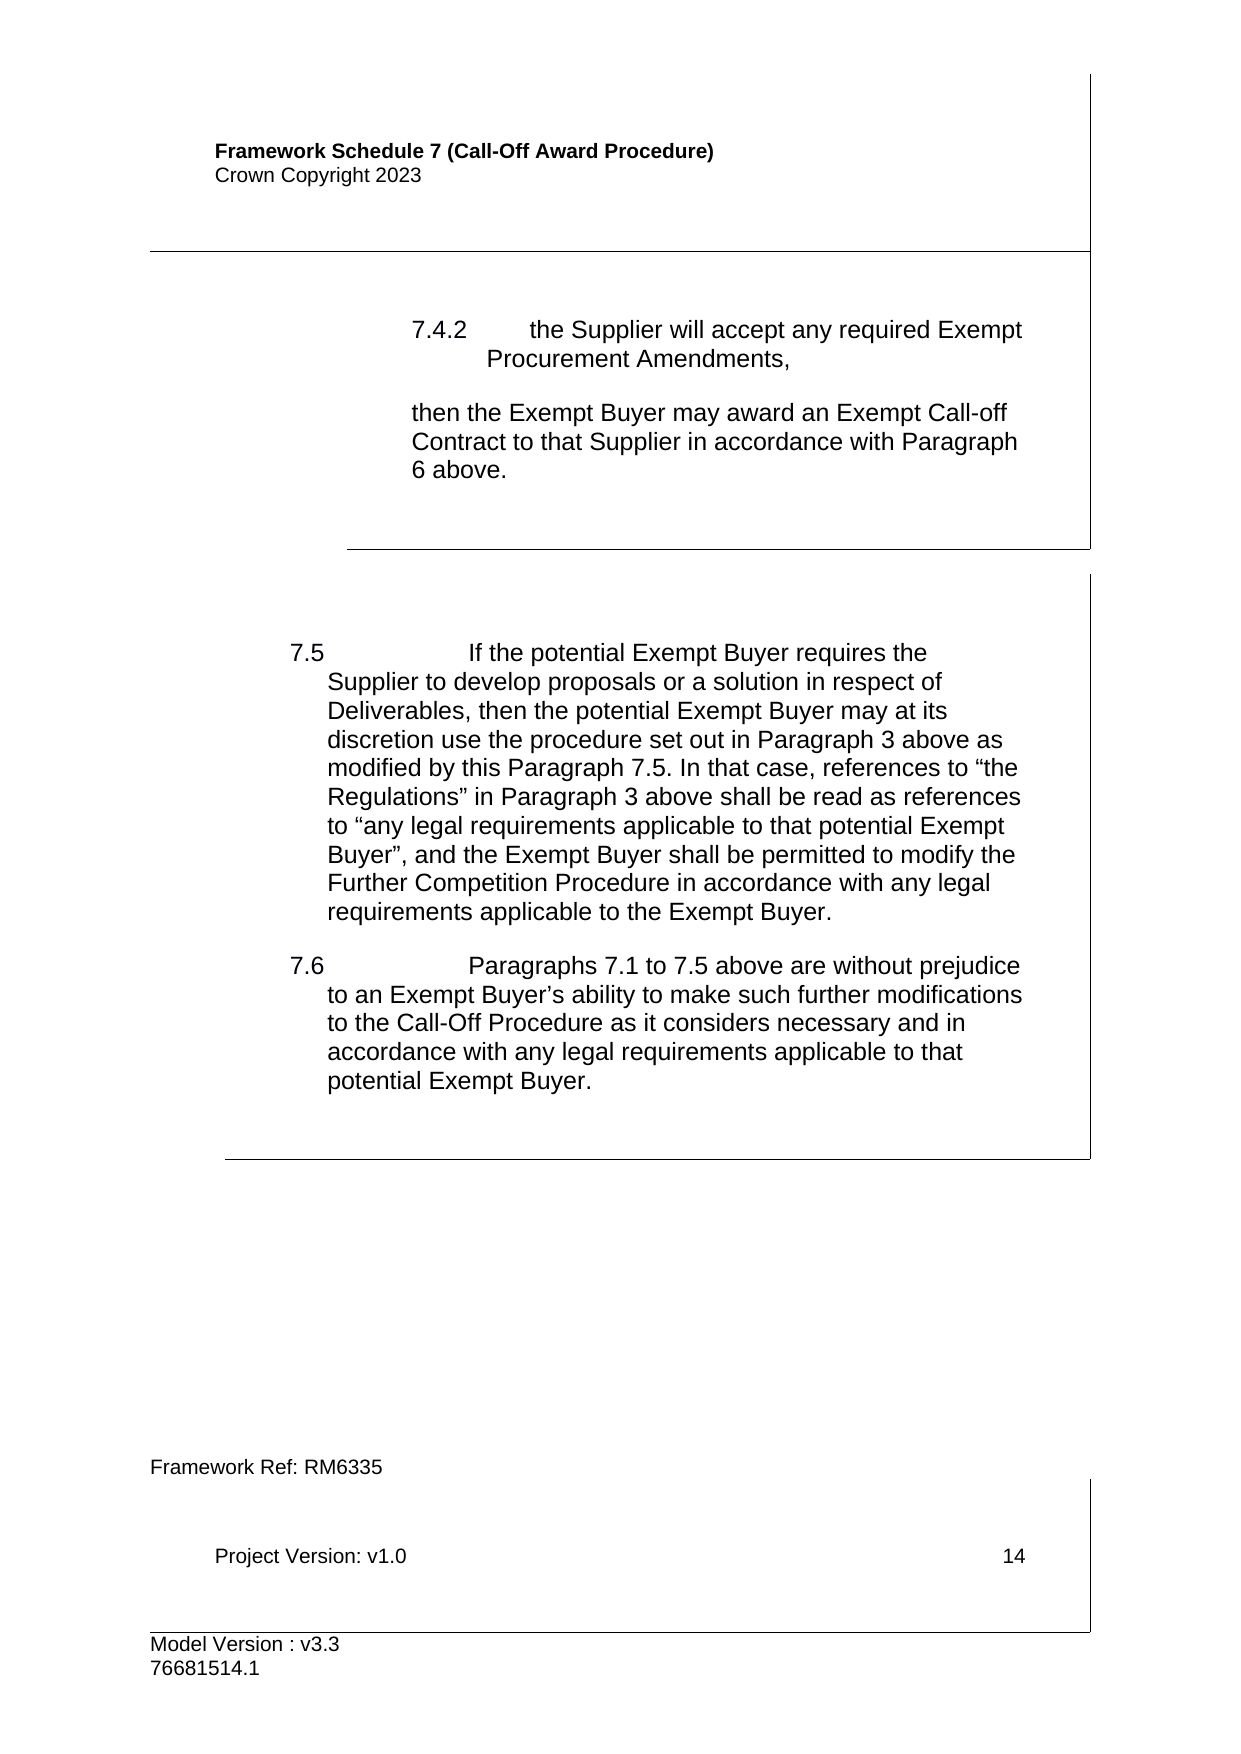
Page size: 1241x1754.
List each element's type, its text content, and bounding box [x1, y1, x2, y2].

list Paragraphs 7.1 to 7.5 above are without prejudice to an Exempt Buyer’s ability to make such further modifications to the Call-Off Procedure as it considers necessary and in accordance with any legal requirements applicable to that potential Exempt Buyer. [225, 886, 1090, 1159]
text then the Exempt Buyer may award an Exempt Call-off Contract to that Supplier in accordance with Paragraph 6 above. [347, 333, 1090, 549]
list the Supplier will accept any required Exempt Procurement Amendments, [347, 251, 1090, 333]
list If the potential Exempt Buyer requires the Supplier to develop proposals or a solution in respect of Deliverables, then the potential Exempt Buyer may at its discretion use the procedure set out in Paragraph 3 above as modified by this Paragraph 7.5. In that case, references to “the Regulations” in Paragraph 3 above shall be read as references to “any legal requirements applicable to that potential Exempt Buyer”, and the Exempt Buyer shall be permitted to modify the Further Competition Procedure in accordance with any legal requirements applicable to the Exempt Buyer. [225, 574, 1090, 886]
